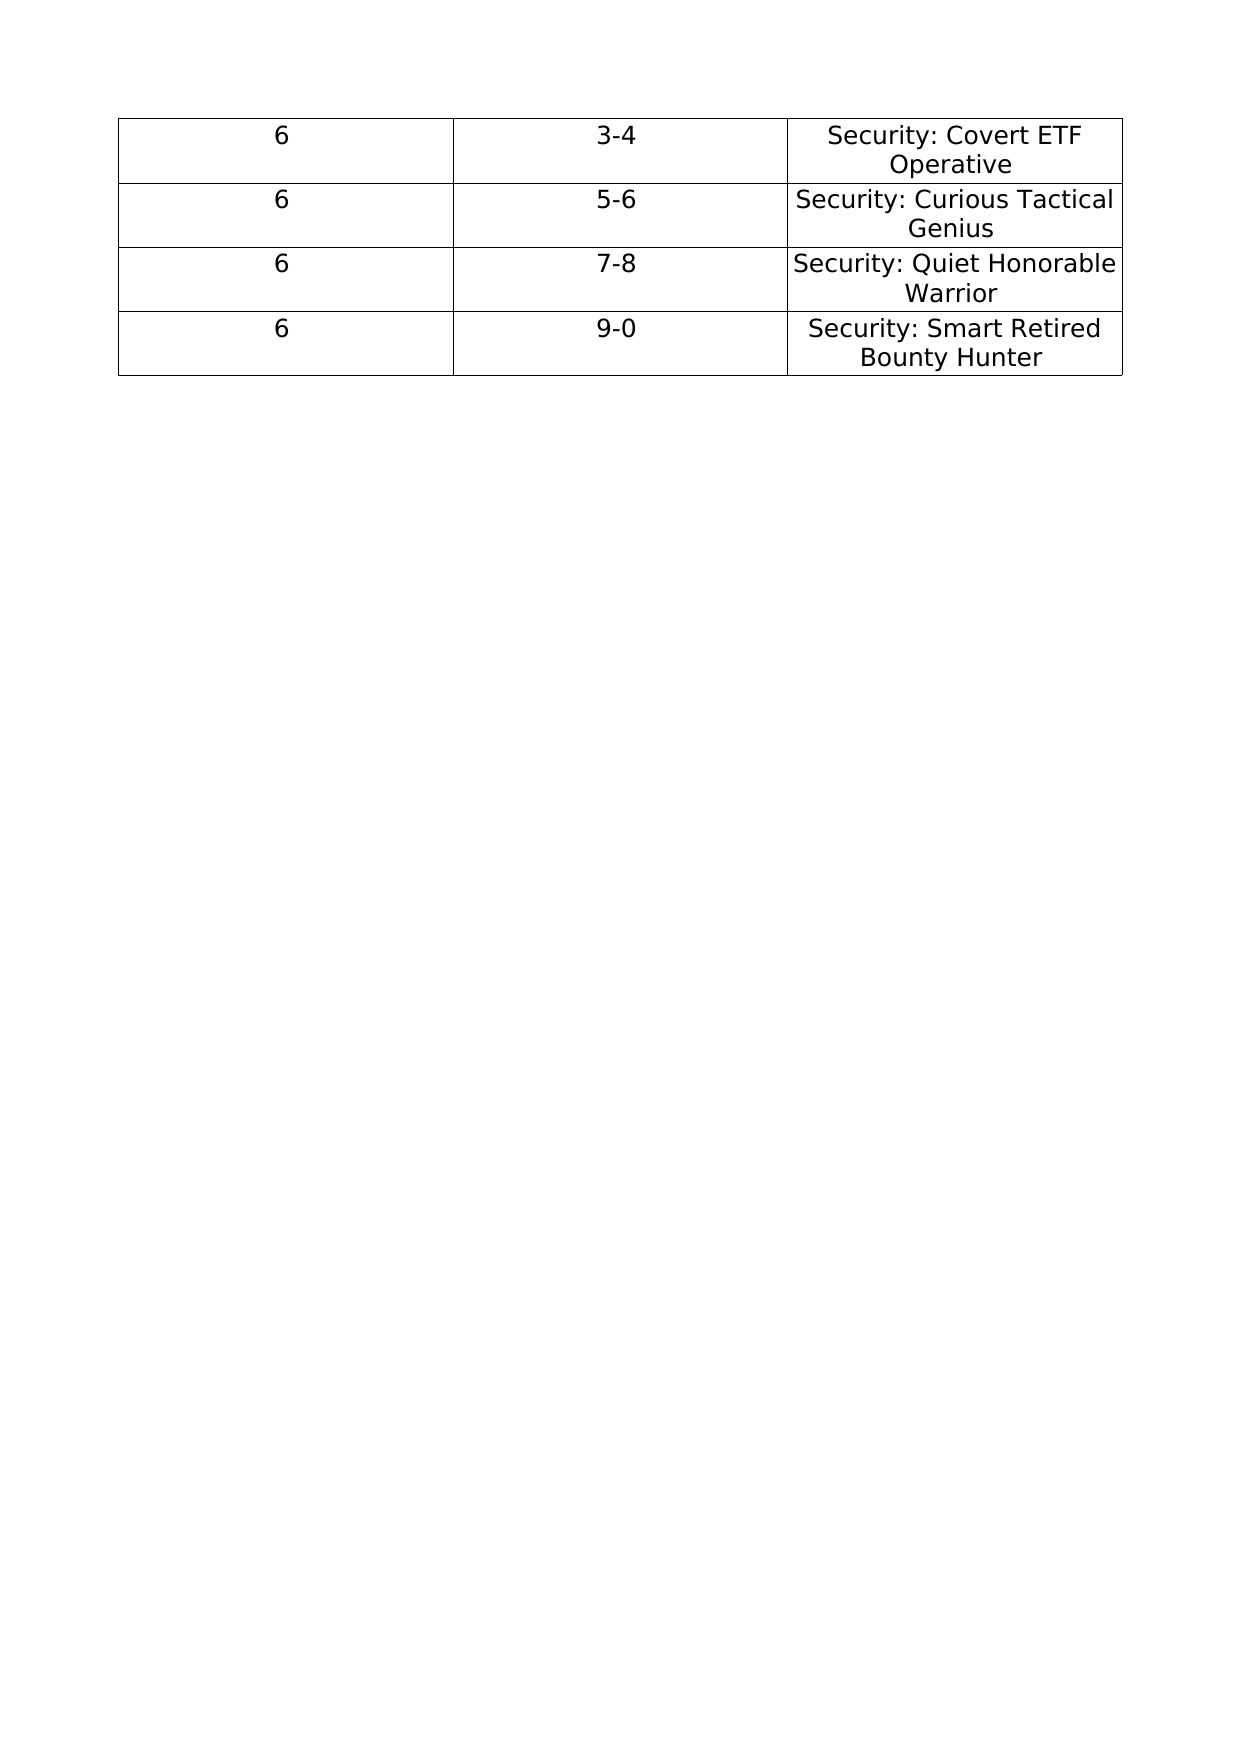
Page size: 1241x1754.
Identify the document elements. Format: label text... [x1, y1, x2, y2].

table_cell Security: Curious Tactical Genius [788, 184, 1122, 247]
table_cell 6 [119, 312, 453, 375]
table_cell 6 [119, 248, 453, 311]
table_cell Security: Quiet Honorable Warrior [788, 248, 1122, 311]
table_cell 6 [119, 184, 453, 247]
table_cell 7-8 [454, 248, 787, 311]
table_cell 6 [119, 119, 453, 182]
table_cell Security: Covert ETF Operative [788, 119, 1122, 182]
table_cell 3-4 [454, 119, 787, 182]
table_cell 9-0 [454, 312, 787, 375]
table_cell 5-6 [454, 184, 787, 247]
table_cell Security: Smart Retired Bounty Hunter [788, 312, 1122, 375]
